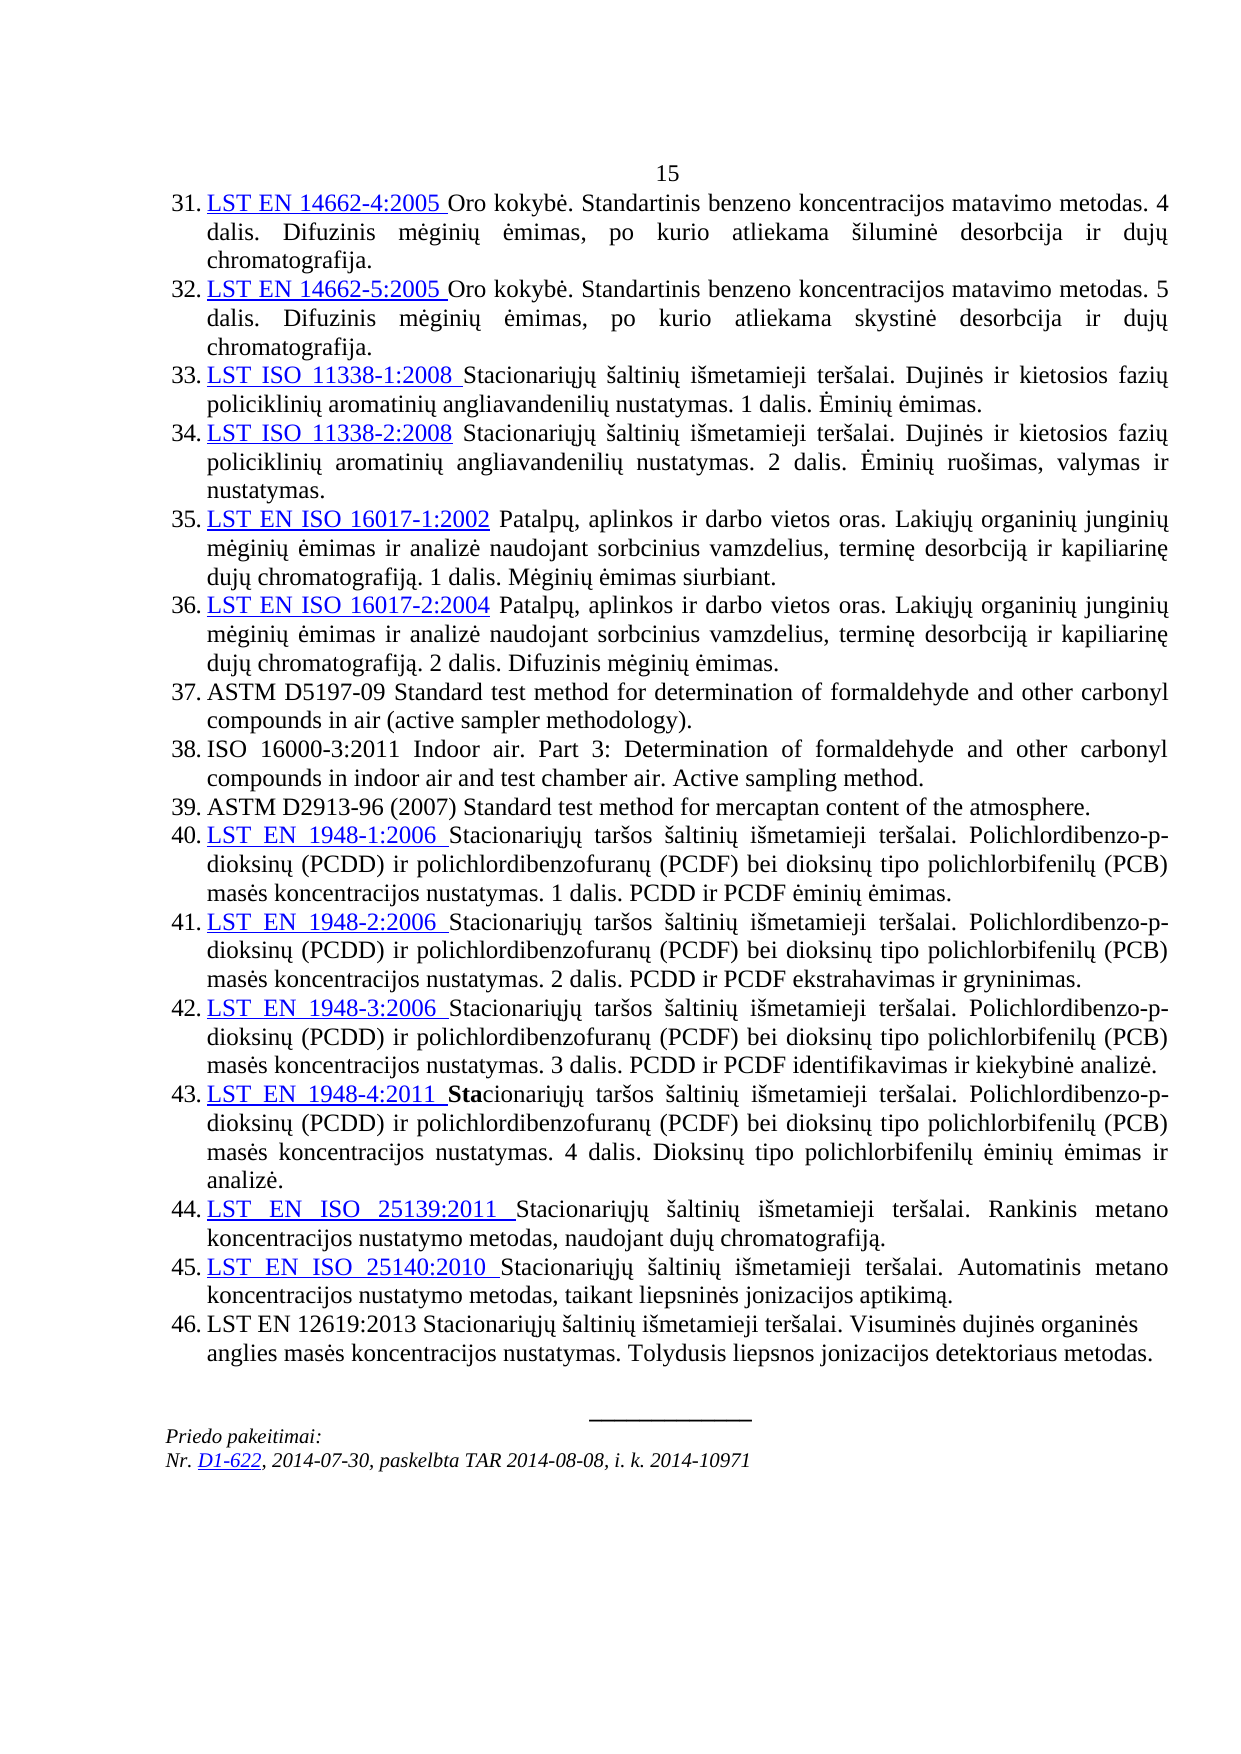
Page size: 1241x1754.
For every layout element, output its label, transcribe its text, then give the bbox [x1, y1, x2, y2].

text 38. ISO 16000-3:2011 Indoor air. Part 3: Determination of formaldehyde and other carbonyl compounds in indoor air and test chamber air. Active sampling method. [171, 734, 1169, 792]
text Nr. D1-622, 2014-07-30, paskelbta TAR 2014-08-08, i. k. 2014-10971 [165, 1448, 1169, 1472]
text 46. LST EN 12619:2013 Stacionariųjų šaltinių išmetamieji teršalai. Visuminės dujinės organinės anglies masės koncentracijos nustatymas. Tolydusis liepsnos jonizacijos detektoriaus metodas. [171, 1309, 1169, 1367]
text 44. LST EN ISO 25139:2011 Stacionariųjų šaltinių išmetamieji teršalai. Rankinis metano koncentracijos nustatymo metodas, naudojant dujų chromatografiją. [171, 1194, 1169, 1252]
text 34. LST ISO 11338-2:2008 Stacionariųjų šaltinių išmetamieji teršalai. Dujinės ir kietosios fazių policiklinių aromatinių angliavandenilių nustatymas. 2 dalis. Ėminių ruošimas, valymas ir nustatymas. [171, 418, 1169, 504]
text 31. LST EN 14662-4:2005 Oro kokybė. Standartinis benzeno koncentracijos matavimo metodas. 4 dalis. Difuzinis mėginių ėmimas, po kurio atliekama šiluminė desorbcija ir dujų chromatografija. [171, 188, 1169, 274]
text 40. LST EN 1948-1:2006 Stacionariųjų taršos šaltinių išmetamieji teršalai. Polichlordibenzo-p-dioksinų (PCDD) ir polichlordibenzofuranų (PCDF) bei dioksinų tipo polichlorbifenilų (PCB) masės koncentracijos nustatymas. 1 dalis. PCDD ir PCDF ėminių ėmimas. [171, 821, 1169, 907]
text 35. LST EN ISO 16017-1:2002 Patalpų, aplinkos ir darbo vietos oras. Lakiųjų organinių junginių mėginių ėmimas ir analizė naudojant sorbcinius vamzdelius, terminę desorbciją ir kapiliarinę dujų chromatografiją. 1 dalis. Mėginių ėmimas siurbiant. [171, 504, 1169, 591]
text 37. ASTM D5197-09 Standard test method for determination of formaldehyde and other carbonyl compounds in air (active sampler methodology). [171, 677, 1169, 734]
text 45. LST EN ISO 25140:2010 Stacionariųjų šaltinių išmetamieji teršalai. Automatinis metano koncentracijos nustatymo metodas, taikant liepsninės jonizacijos aptikimą. [171, 1252, 1169, 1309]
text 43. LST EN 1948-4:2011 Stacionariųjų taršos šaltinių išmetamieji teršalai. Polichlordibenzo-p-dioksinų (PCDD) ir polichlordibenzofuranų (PCDF) bei dioksinų tipo polichlorbifenilų (PCB) masės koncentracijos nustatymas. 4 dalis. Dioksinų tipo polichlorbifenilų ėminių ėmimas ir analizė. [171, 1079, 1169, 1194]
text 41. LST EN 1948-2:2006 Stacionariųjų taršos šaltinių išmetamieji teršalai. Polichlordibenzo-p-dioksinų (PCDD) ir polichlordibenzofuranų (PCDF) bei dioksinų tipo polichlorbifenilų (PCB) masės koncentracijos nustatymas. 2 dalis. PCDD ir PCDF ekstrahavimas ir gryninimas. [171, 907, 1169, 993]
text Priedo pakeitimai: [165, 1424, 1169, 1448]
text 42. LST EN 1948-3:2006 Stacionariųjų taršos šaltinių išmetamieji teršalai. Polichlordibenzo-p-dioksinų (PCDD) ir polichlordibenzofuranų (PCDF) bei dioksinų tipo polichlorbifenilų (PCB) masės koncentracijos nustatymas. 3 dalis. PCDD ir PCDF identifikavimas ir kiekybinė analizė. [171, 993, 1169, 1079]
text 32. LST EN 14662-5:2005 Oro kokybė. Standartinis benzeno koncentracijos matavimo metodas. 5 dalis. Difuzinis mėginių ėmimas, po kurio atliekama skystinė desorbcija ir dujų chromatografija. [171, 274, 1169, 361]
text 39. ASTM D2913-96 (2007) Standard test method for mercaptan content of the atmosphere. [171, 792, 1169, 821]
text 36. LST EN ISO 16017-2:2004 Patalpų, aplinkos ir darbo vietos oras. Lakiųjų organinių junginių mėginių ėmimas ir analizė naudojant sorbcinius vamzdelius, terminę desorbciją ir kapiliarinę dujų chromatografiją. 2 dalis. Difuzinis mėginių ėmimas. [171, 591, 1169, 677]
text _____________ [171, 1396, 1169, 1424]
text 33. LST ISO 11338-1:2008 Stacionariųjų šaltinių išmetamieji teršalai. Dujinės ir kietosios fazių policiklinių aromatinių angliavandenilių nustatymas. 1 dalis. Ėminių ėmimas. [171, 361, 1169, 418]
